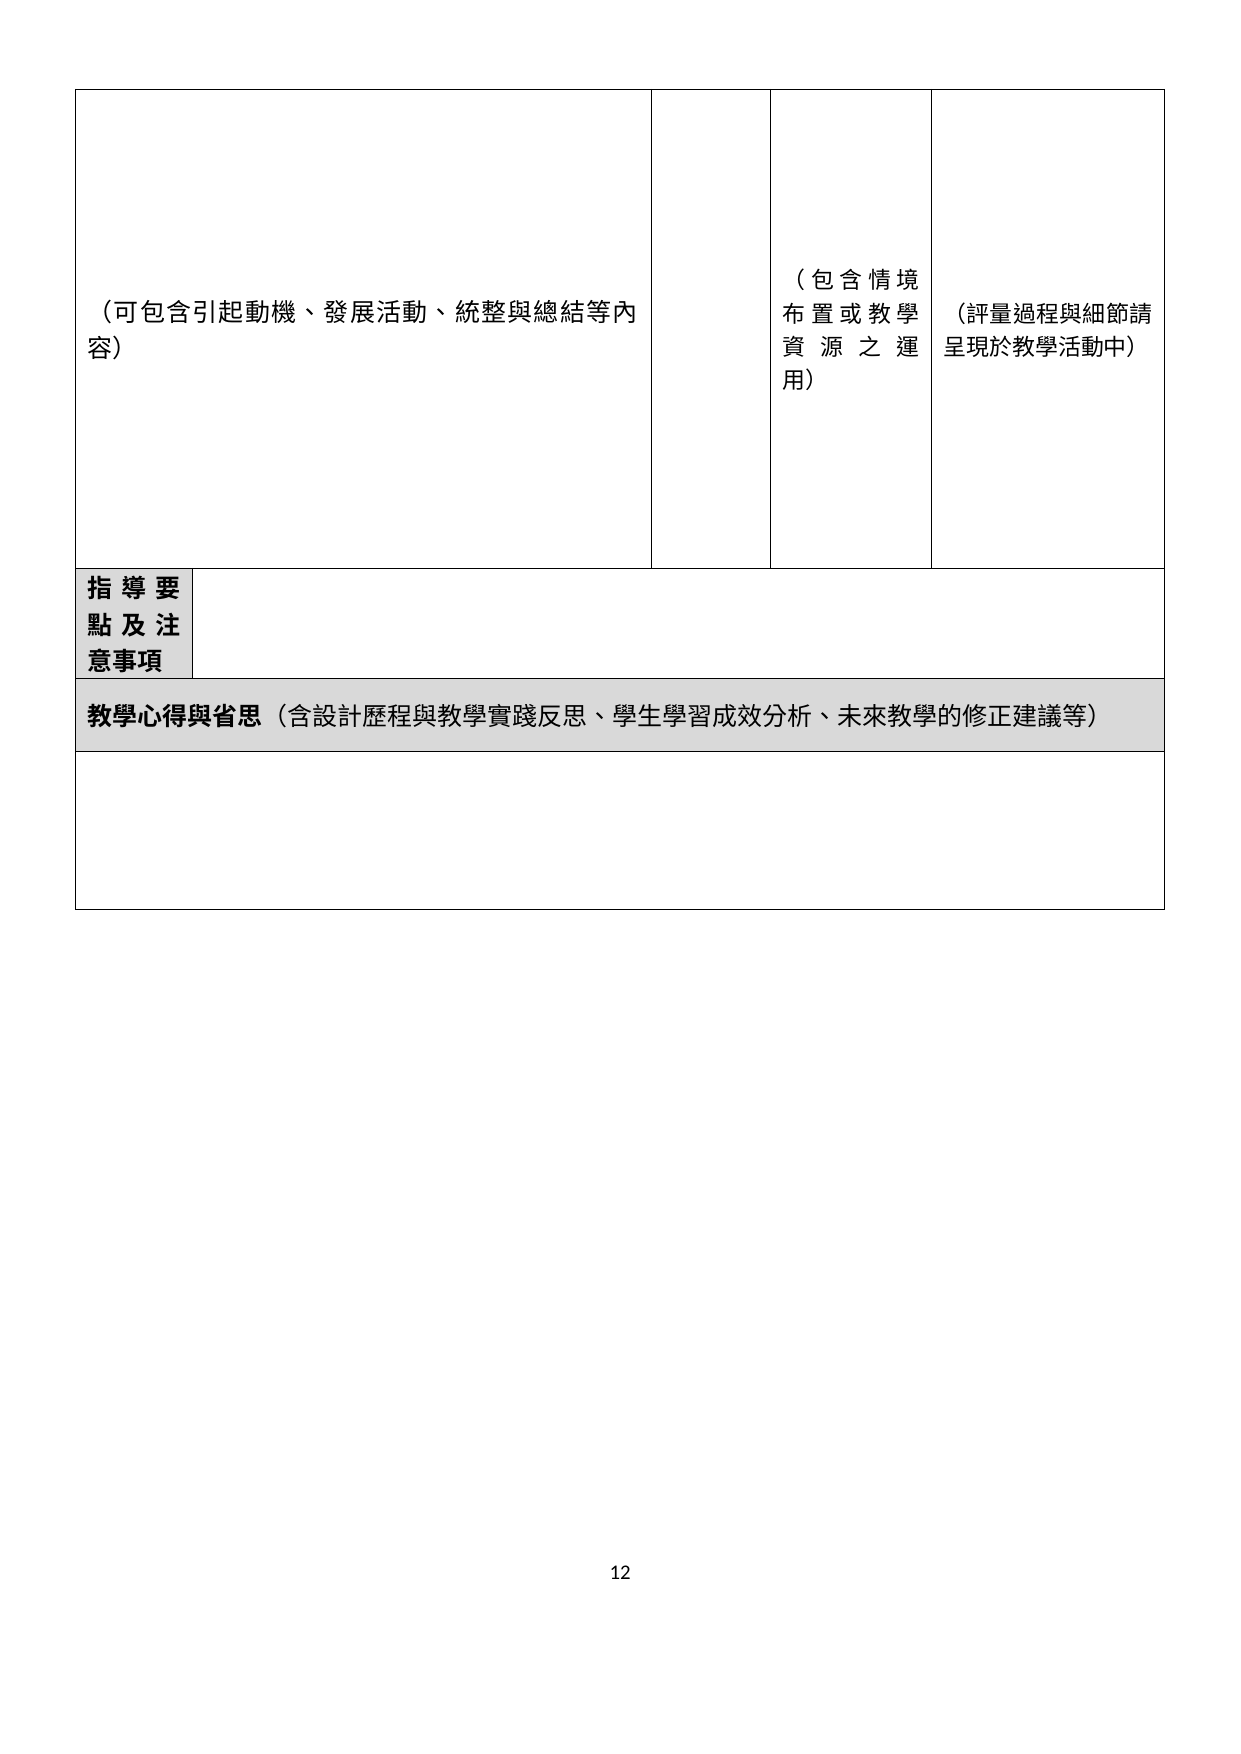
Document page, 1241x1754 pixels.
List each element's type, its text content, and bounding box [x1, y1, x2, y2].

table_cell [76, 752, 1164, 908]
table_cell （可包含引起動機、發展活動、統整與總結等內容） [76, 90, 651, 568]
table_cell 教學心得與省思（含設計歷程與教學實踐反思、學生學習成效分析、未來教學的修正建議等） [76, 679, 1164, 751]
table_cell 指導要點及注意事項 [76, 569, 192, 678]
table_cell [193, 569, 1164, 678]
table_cell （包含情境布置或教學資源之運用） [771, 90, 931, 568]
table_cell [652, 90, 770, 568]
table_cell （評量過程與細節請呈現於教學活動中） [932, 90, 1164, 568]
